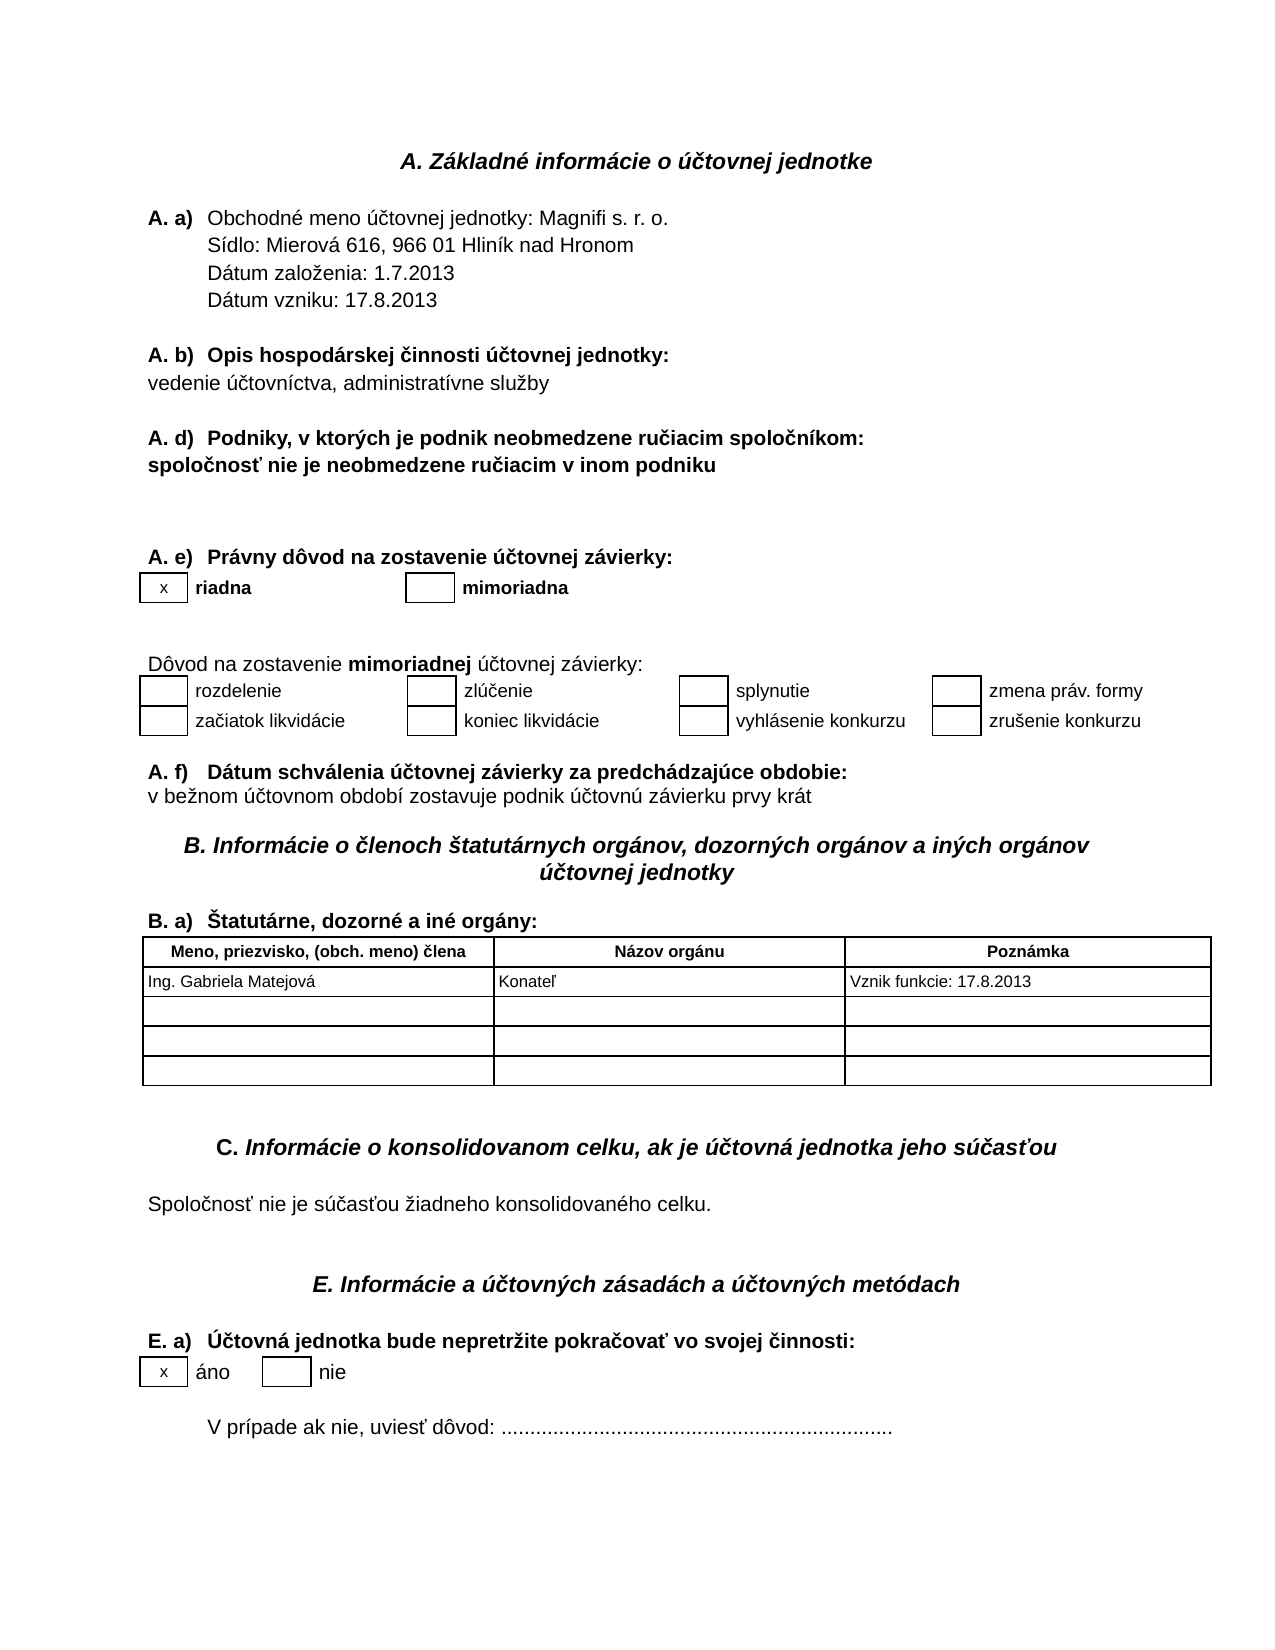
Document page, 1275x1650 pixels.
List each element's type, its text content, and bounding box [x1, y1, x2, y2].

table_cell vyhlásenie konkurzu [729, 705, 932, 735]
text V prípade ak nie, uviesť dôvod: .................................................................... [148, 1415, 1127, 1439]
table_cell [495, 1027, 844, 1055]
text B. Informácie o členoch štatutárnych orgánov, dozorných orgánov a iných orgánov [148, 832, 1127, 858]
table_cell [144, 997, 493, 1025]
table_cell [846, 997, 1210, 1025]
text B. a) Štatutárne, dozorné a iné orgány: [148, 909, 1127, 933]
table_cell [141, 707, 187, 735]
table_header x [141, 1358, 187, 1386]
text A. b) Opis hospodárskej činnosti účtovnej jednotky: [148, 343, 1127, 367]
text E. Informácie a účtovných zásadách a účtovných metódach [148, 1271, 1127, 1297]
table_header zmena práv. formy [982, 675, 1170, 705]
table_header mimoriadna [455, 572, 1222, 602]
table_header zlúčenie [457, 675, 679, 705]
table_cell [495, 1057, 844, 1085]
table_cell zrušenie konkurzu [982, 705, 1170, 735]
table_header Meno, priezvisko, (obch. meno) člena [144, 938, 493, 966]
table_cell [144, 1057, 493, 1085]
text A. Základné informácie o účtovnej jednotke [148, 148, 1127, 174]
text A. e) Právny dôvod na zostavenie účtovnej závierky: [148, 545, 1127, 569]
table_cell [933, 707, 980, 735]
text spoločnosť nie je neobmedzene ručiacim v inom podniku [148, 453, 1127, 477]
text E. a) Účtovná jednotka bude nepretržite pokračovať vo svojej činnosti: [148, 1328, 1127, 1352]
table_cell [144, 1027, 493, 1055]
table_header [407, 574, 454, 602]
table_cell [846, 1027, 1210, 1055]
table_header [680, 677, 727, 705]
table_header áno [188, 1356, 262, 1386]
table_header [408, 677, 455, 705]
table_cell koniec likvidácie [457, 705, 679, 735]
table_cell Ing. Gabriela Matejová [144, 968, 493, 996]
table_header splynutie [729, 675, 932, 705]
table_cell Vznik funkcie: 17.8.2013 [846, 968, 1210, 996]
text Dátum vzniku: 17.8.2013 [148, 288, 1127, 312]
text Spoločnosť nie je súčasťou žiadneho konsolidovaného celku. [148, 1192, 1127, 1216]
text Dátum založenia: 1.7.2013 [148, 260, 1127, 284]
table_header riadna [188, 572, 405, 602]
table_cell [495, 997, 844, 1025]
text A. d) Podniky, v ktorých je podnik neobmedzene ručiacim spoločníkom: [148, 425, 1127, 449]
table_header Názov orgánu [495, 938, 844, 966]
table_header nie [312, 1356, 416, 1386]
table_cell začiatok likvidácie [188, 705, 407, 735]
table_header [263, 1358, 310, 1386]
text A. a) Obchodné meno účtovnej jednotky: Magnifi s. r. o. [148, 205, 1127, 229]
text vedenie účtovníctva, administratívne služby [148, 370, 1127, 394]
table_header x [141, 574, 187, 602]
table_cell [680, 707, 727, 735]
text v bežnom účtovnom období zostavuje podnik účtovnú závierku prvy krát [148, 784, 1127, 808]
table_cell [408, 707, 455, 735]
table_header rozdelenie [188, 675, 407, 705]
table_cell Konateľ [495, 968, 844, 996]
text účtovnej jednotky [148, 858, 1127, 885]
table_header [933, 677, 980, 705]
text Dôvod na zostavenie mimoriadnej účtovnej závierky: [148, 651, 1127, 675]
table_header Poznámka [846, 938, 1210, 966]
text Sídlo: Mierová 616, 966 01 Hliník nad Hronom [148, 233, 1127, 257]
table_header [141, 677, 187, 705]
table_cell [846, 1057, 1210, 1085]
text A. f) Dátum schválenia účtovnej závierky za predchádzajúce obdobie: [148, 760, 1127, 784]
text C. Informácie o konsolidovanom celku, ak je účtovná jednotka jeho súčasťou [148, 1134, 1127, 1161]
